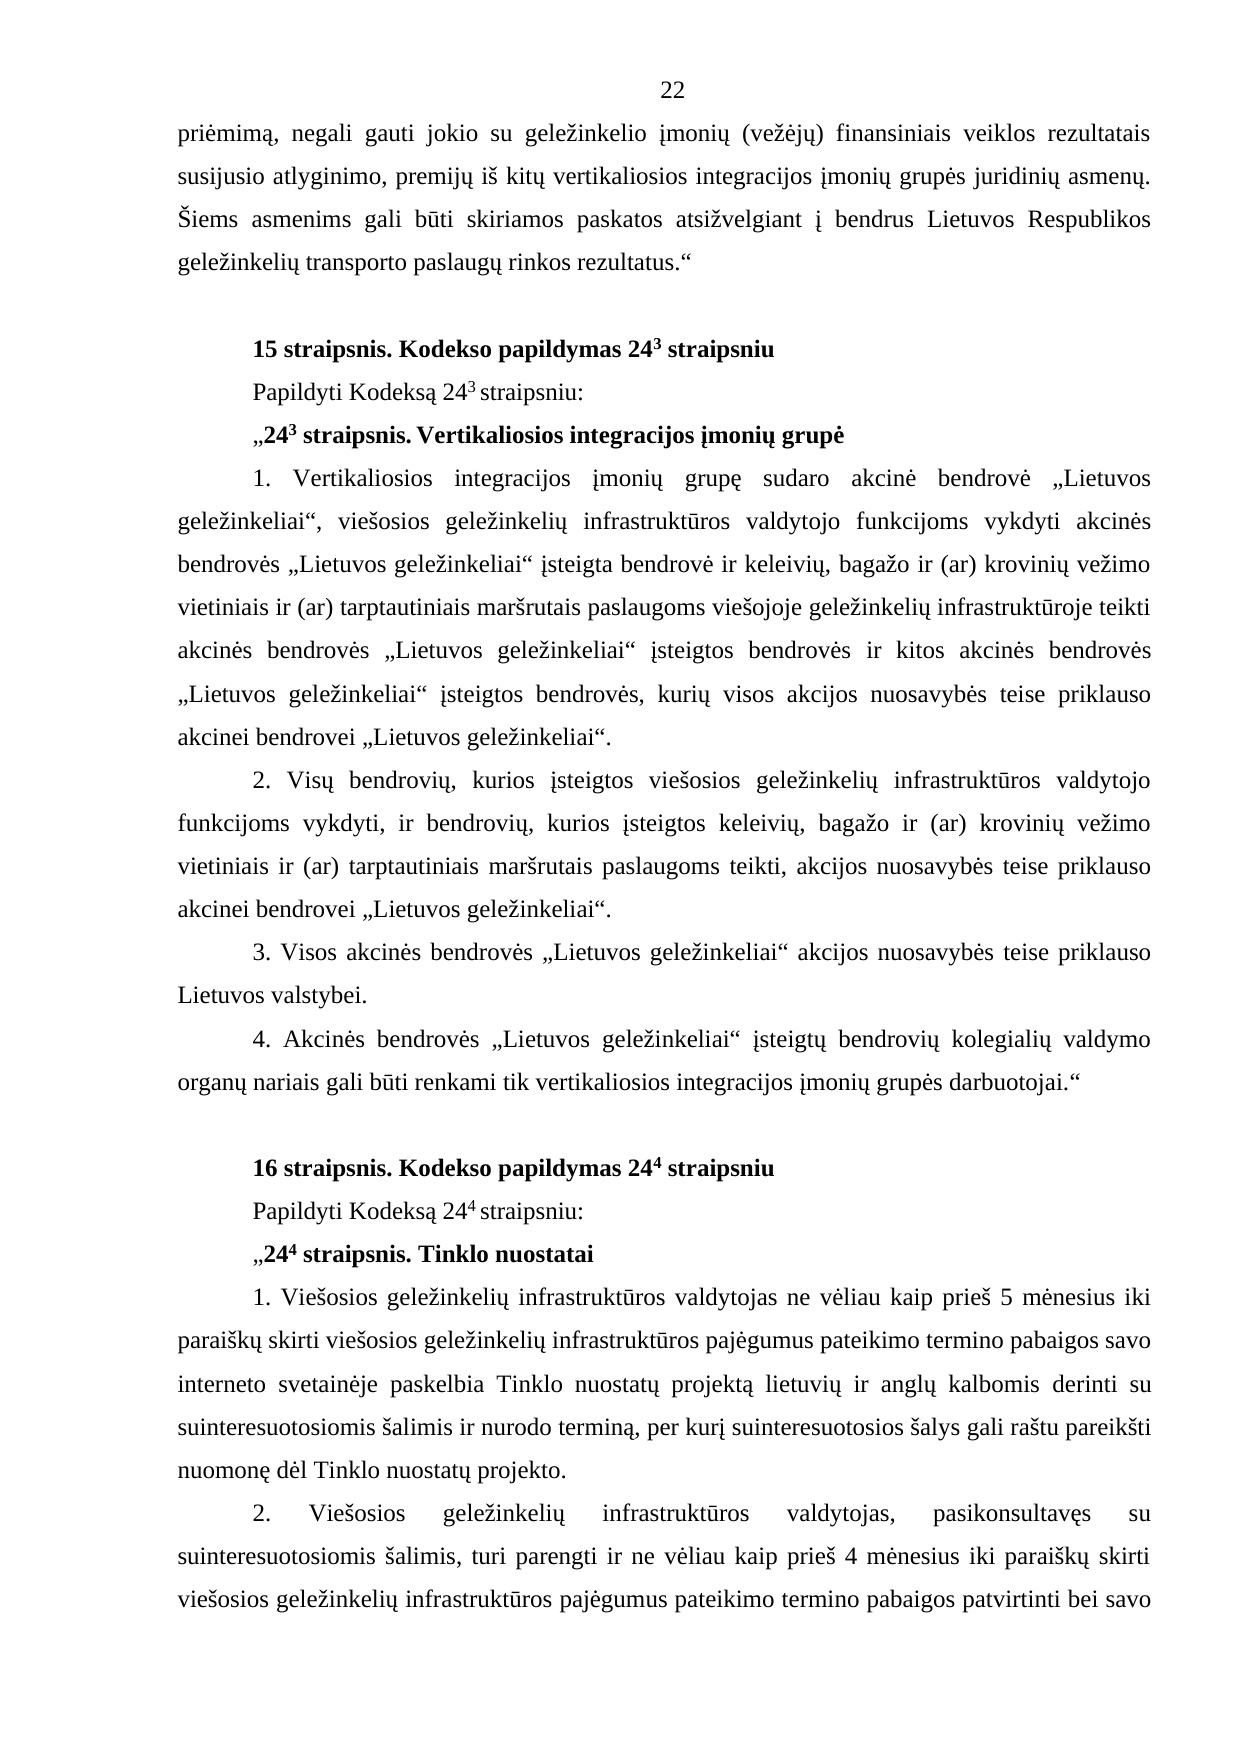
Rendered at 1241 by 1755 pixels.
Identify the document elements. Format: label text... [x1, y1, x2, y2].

text 2. Visų bendrovių, kurios įsteigtos viešosios geležinkelių infrastruktūros valdytojo funkcijoms vykdyti, ir bendrovių, kurios įsteigtos keleivių, bagažo ir (ar) krovinių vežimo vietiniais ir (ar) tarptautiniais maršrutais paslaugoms teikti, akcijos nuosavybės teise priklauso akcinei bendrovei „Lietuvos geležinkeliai“. [177, 765, 1152, 923]
text 4. Akcinės bendrovės „Lietuvos geležinkeliai“ įsteigtų bendrovių kolegialių valdymo organų nariais gali būti renkami tik vertikaliosios integracijos įmonių grupės darbuotojai.“ [177, 1024, 1152, 1096]
text Papildyti Kodeksą 244 straipsniu: [177, 1196, 1152, 1225]
text 15 straipsnis. Kodekso papildymas 243 straipsniu [177, 334, 1152, 362]
text „243 straipsnis. Vertikaliosios integracijos įmonių grupė [177, 420, 1152, 449]
text „244 straipsnis. Tinklo nuostatai [177, 1239, 1152, 1268]
text 1. Vertikaliosios integracijos įmonių grupę sudaro akcinė bendrovė „Lietuvos geležinkeliai“, viešosios geležinkelių infrastruktūros valdytojo funkcijoms vykdyti akcinės bendrovės „Lietuvos geležinkeliai“ įsteigta bendrovė ir keleivių, bagažo ir (ar) krovinių vežimo vietiniais ir (ar) tarptautiniais maršrutais paslaugoms viešojoje geležinkelių infrastruktūroje teikti akcinės bendrovės „Lietuvos geležinkeliai“ įsteigtos bendrovės ir kitos akcinės bendrovės „Lietuvos geležinkeliai“ įsteigtos bendrovės, kurių visos akcijos nuosavybės teise priklauso akcinei bendrovei „Lietuvos geležinkeliai“. [177, 463, 1152, 751]
text 1. Viešosios geležinkelių infrastruktūros valdytojas ne vėliau kaip prieš 5 mėnesius iki paraiškų skirti viešosios geležinkelių infrastruktūros pajėgumus pateikimo termino pabaigos savo interneto svetainėje paskelbia Tinklo nuostatų projektą lietuvių ir anglų kalbomis derinti su suinteresuotosiomis šalimis ir nurodo terminą, per kurį suinteresuotosios šalys gali raštu pareikšti nuomonę dėl Tinklo nuostatų projekto. [177, 1282, 1152, 1484]
text 2. Viešosios geležinkelių infrastruktūros valdytojas, pasikonsultavęs su suinteresuotosiomis šalimis, turi parengti ir ne vėliau kaip prieš 4 mėnesius iki paraiškų skirti viešosios geležinkelių infrastruktūros pajėgumus pateikimo termino pabaigos patvirtinti bei savo [177, 1498, 1152, 1613]
text 3. Visos akcinės bendrovės „Lietuvos geležinkeliai“ akcijos nuosavybės teise priklauso Lietuvos valstybei. [177, 937, 1152, 1009]
text Papildyti Kodeksą 243 straipsniu: [177, 377, 1152, 406]
text priėmimą, negali gauti jokio su geležinkelio įmonių (vežėjų) finansiniais veiklos rezultatais susijusio atlyginimo, premijų iš kitų vertikaliosios integracijos įmonių grupės juridinių asmenų. Šiems asmenims gali būti skiriamos paskatos atsižvelgiant į bendrus Lietuvos Respublikos geležinkelių transporto paslaugų rinkos rezultatus.“ [177, 118, 1152, 276]
text 16 straipsnis. Kodekso papildymas 244 straipsniu [177, 1153, 1152, 1182]
